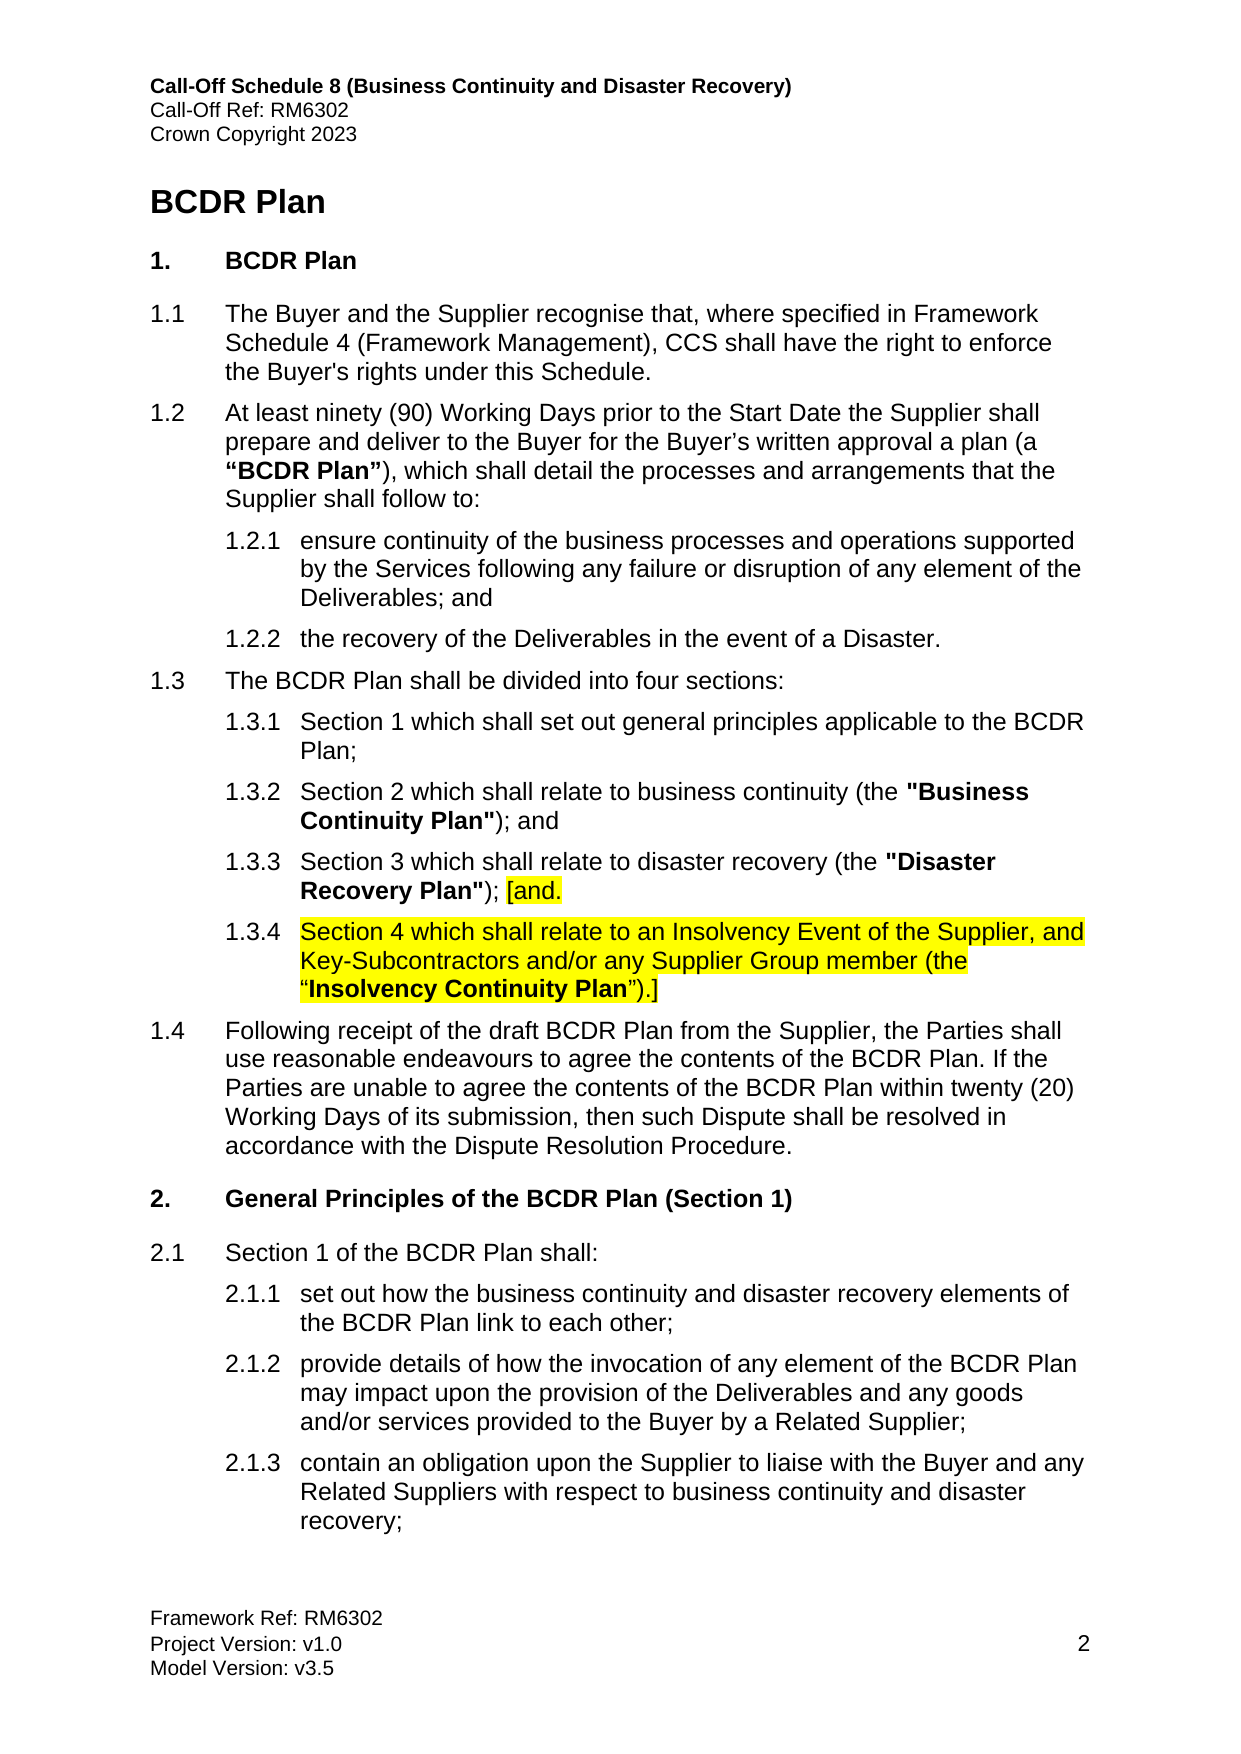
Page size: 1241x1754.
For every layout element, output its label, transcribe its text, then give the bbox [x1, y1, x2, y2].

list BCDR Plan [150, 246, 1090, 274]
list Following receipt of the draft BCDR Plan from the Supplier, the Parties shall use reasonable endeavours to agree the contents of the BCDR Plan. If the Parties are unable to agree the contents of the BCDR Plan within twenty (20) Working Days of its submission, then such Dispute shall be resolved in accordance with the Dispute Resolution Procedure. [150, 1016, 1090, 1159]
text BCDR Plan [150, 182, 1090, 221]
list ensure continuity of the business processes and operations supported by the Services following any failure or disruption of any element of the Deliverables; and [225, 526, 1090, 612]
list provide details of how the invocation of any element of the BCDR Plan may impact upon the provision of the Deliverables and any goods and/or services provided to the Buyer by a Related Supplier; [225, 1349, 1090, 1436]
list contain an obligation upon the Supplier to liaise with the Buyer and any Related Suppliers with respect to business continuity and disaster recovery; [225, 1448, 1090, 1534]
list General Principles of the BCDR Plan (Section 1) [150, 1184, 1090, 1213]
list The Buyer and the Supplier recognise that, where specified in Framework Schedule 4 (Framework Management), CCS shall have the right to enforce the Buyer's rights under this Schedule. [150, 299, 1090, 386]
list Section 2 which shall relate to business continuity (the "Business Continuity Plan"); and [225, 777, 1090, 834]
list the recovery of the Deliverables in the event of a Disaster. [225, 624, 1090, 653]
list Section 1 which shall set out general principles applicable to the BCDR Plan; [225, 707, 1090, 764]
list set out how the business continuity and disaster recovery elements of the BCDR Plan link to each other; [225, 1279, 1090, 1337]
list The BCDR Plan shall be divided into four sections: [150, 666, 1090, 694]
list At least ninety (90) Working Days prior to the Start Date the Supplier shall prepare and deliver to the Buyer for the Buyer’s written approval a plan (a “BCDR Plan”), which shall detail the processes and arrangements that the Supplier shall follow to: [150, 398, 1090, 513]
list Section 4 which shall relate to an Insolvency Event of the Supplier, and Key-Subcontractors and/or any Supplier Group member (the “Insolvency Continuity Plan”).] [225, 917, 1090, 1003]
list Section 1 of the BCDR Plan shall: [150, 1238, 1090, 1267]
list Section 3 which shall relate to disaster recovery (the "Disaster Recovery Plan"); [and. [225, 847, 1090, 904]
